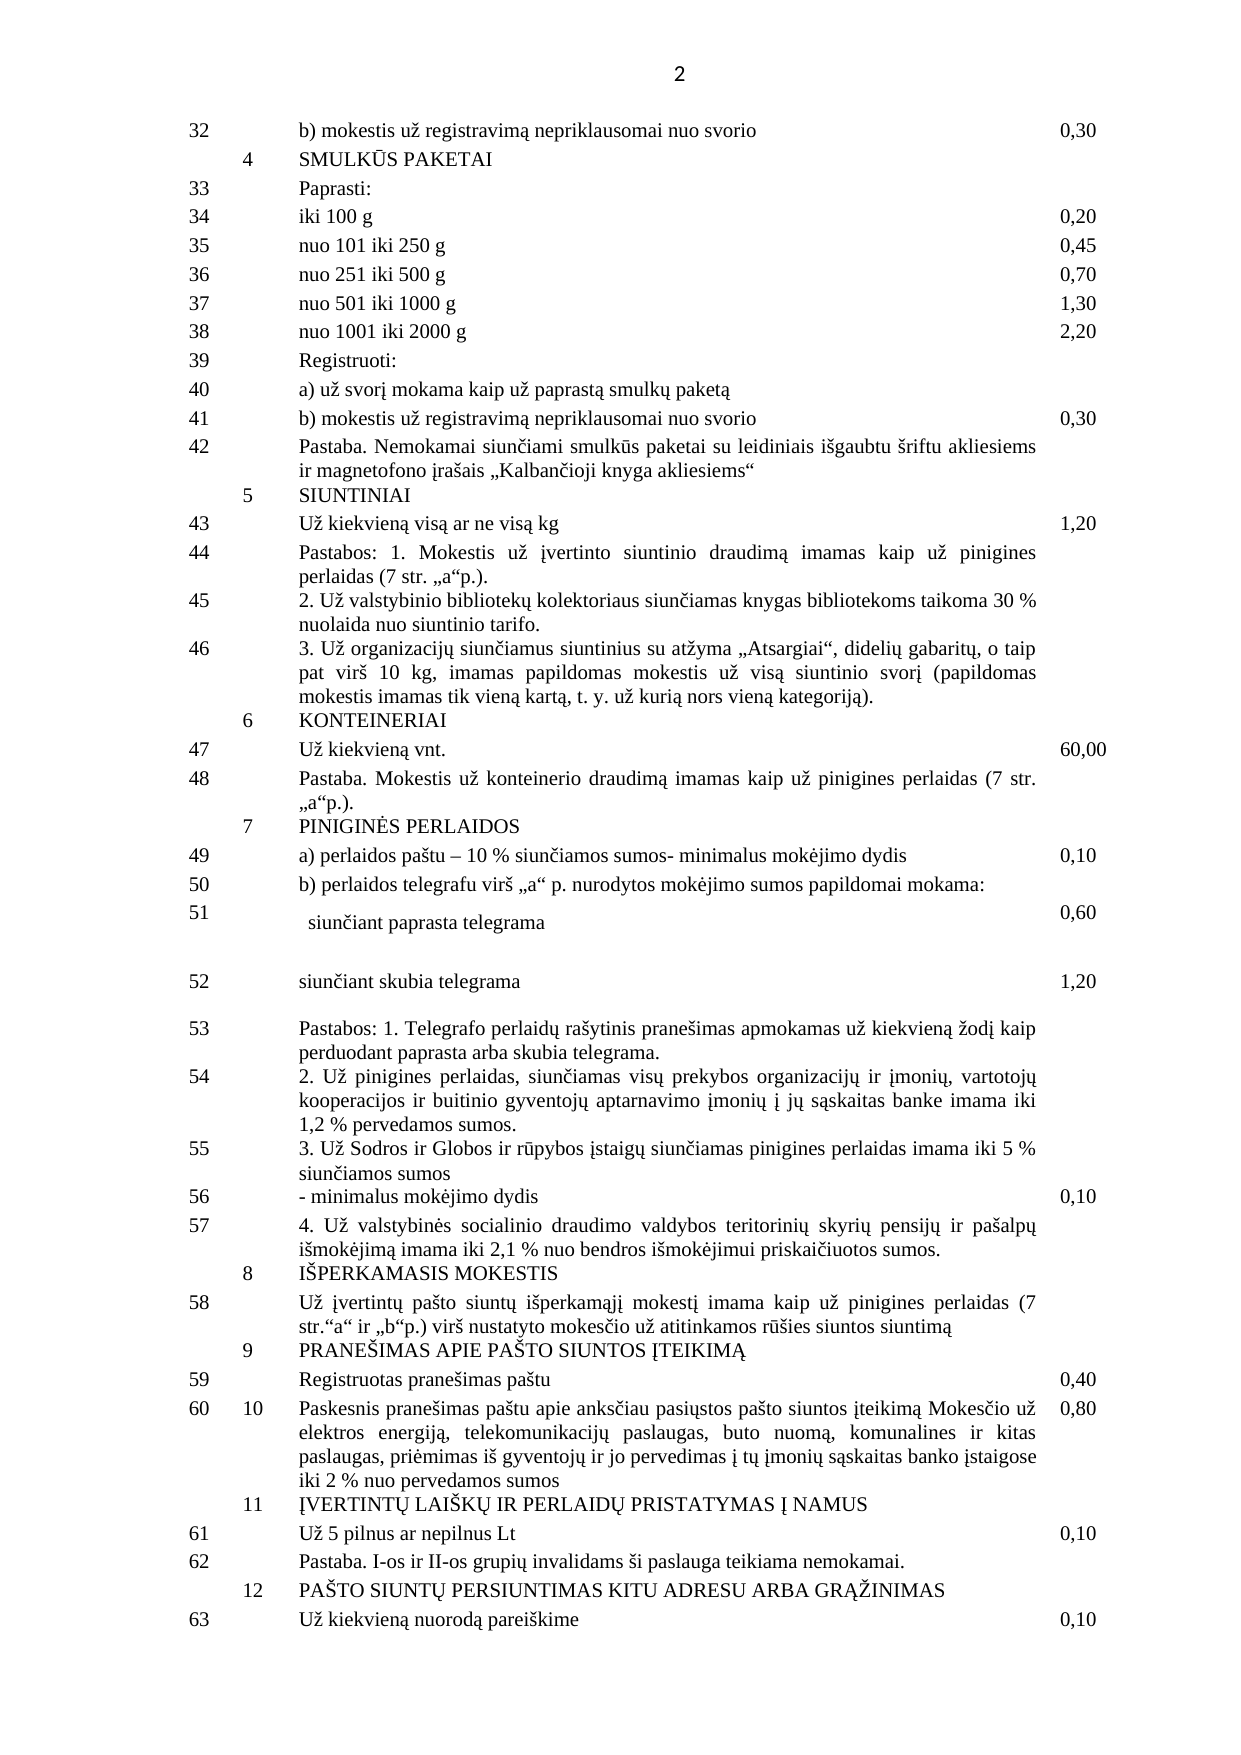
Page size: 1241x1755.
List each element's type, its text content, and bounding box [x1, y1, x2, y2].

table_cell 63 [177, 1607, 231, 1636]
table_cell [231, 406, 287, 434]
table_cell 43 [177, 511, 231, 540]
table_cell [1049, 1338, 1181, 1367]
table_cell SIUNTINIAI [287, 483, 1048, 511]
table_cell 54 [177, 1064, 231, 1136]
table_cell 52 [177, 969, 231, 1016]
table_cell [231, 319, 287, 348]
table_cell [231, 588, 287, 636]
table_cell 1,20 [1049, 511, 1181, 540]
table_cell [231, 434, 287, 482]
table_cell 12 [231, 1578, 287, 1607]
table_cell [231, 843, 287, 872]
table_cell 10 [231, 1396, 287, 1492]
table_cell 3. Už Sodros ir Globos ir rūpybos įstaigų siunčiamas pinigines perlaidas imama iki 5 % siunčiamos sumos [287, 1136, 1048, 1184]
table_cell [1049, 147, 1181, 176]
table_cell a) perlaidos paštu – 10 % siunčiamos sumos- minimalus mokėjimo dydis [287, 843, 1048, 872]
table_cell 0,30 [1049, 406, 1181, 434]
table_cell 53 [177, 1016, 231, 1064]
table_cell [1049, 1261, 1181, 1290]
table_cell siunčiant skubia telegrama [287, 969, 1048, 1016]
table_cell Paprasti: [287, 176, 1048, 204]
table_cell [231, 872, 287, 900]
table_cell 50 [177, 872, 231, 900]
table_cell 33 [177, 176, 231, 204]
table_cell 61 [177, 1521, 231, 1549]
table_cell [177, 814, 231, 843]
table_cell [231, 1290, 287, 1338]
table_cell [231, 291, 287, 319]
table_cell [177, 709, 231, 737]
table_cell 60,00 [1049, 737, 1181, 766]
table_cell PAŠTO SIUNTŲ PERSIUNTIMAS KITU ADRESU ARBA GRĄŽINIMAS [287, 1578, 1048, 1607]
table_cell 0,10 [1049, 843, 1181, 872]
table_cell [231, 969, 287, 1016]
table_cell [1049, 348, 1181, 377]
table_cell - minimalus mokėjimo dydis [287, 1185, 1048, 1213]
table_cell 57 [177, 1213, 231, 1261]
table_cell [177, 1492, 231, 1521]
table_cell [1049, 1492, 1181, 1521]
table_cell [1049, 1578, 1181, 1607]
table_cell 47 [177, 737, 231, 766]
table_cell [231, 511, 287, 540]
table_cell Pastabos: 1. Telegrafo perlaidų rašytinis pranešimas apmokamas už kiekvieną žodį kaip perduodant paprasta arba skubia telegrama. [287, 1016, 1048, 1064]
table_cell 40 [177, 377, 231, 406]
table_cell [1049, 540, 1181, 588]
table_cell 0,30 [1049, 118, 1181, 147]
table_cell 0,10 [1049, 1185, 1181, 1213]
table_cell 36 [177, 262, 231, 291]
table_cell nuo 1001 iki 2000 g [287, 319, 1048, 348]
table_cell [231, 1607, 287, 1636]
table_cell 44 [177, 540, 231, 588]
table_cell 0,10 [1049, 1521, 1181, 1549]
table_cell [231, 176, 287, 204]
table_cell [231, 1016, 287, 1064]
table_cell [231, 1064, 287, 1136]
table_cell 4 [231, 147, 287, 176]
table_cell [1049, 872, 1181, 900]
table_cell [231, 1185, 287, 1213]
table_cell 0,60 [1049, 900, 1181, 969]
table_cell nuo 501 iki 1000 g [287, 291, 1048, 319]
table_cell 58 [177, 1290, 231, 1338]
table_cell [231, 1550, 287, 1578]
table_cell b) mokestis už registravimą nepriklausomai nuo svorio [287, 406, 1048, 434]
table_cell Pastaba. I-os ir II-os grupių invalidams ši paslauga teikiama nemokamai. [287, 1550, 1048, 1578]
table_cell [1049, 1213, 1181, 1261]
table_cell 11 [231, 1492, 287, 1521]
table_cell [231, 204, 287, 233]
table_cell 32 [177, 118, 231, 147]
table_cell [1049, 636, 1181, 708]
table_cell [231, 118, 287, 147]
table_cell [231, 1367, 287, 1396]
table_cell Už kiekvieną vnt. [287, 737, 1048, 766]
table_cell 34 [177, 204, 231, 233]
table_cell nuo 101 iki 250 g [287, 233, 1048, 262]
table_cell 1,20 [1049, 969, 1181, 1016]
table_cell iki 100 g [287, 204, 1048, 233]
table_cell Registruotas pranešimas paštu [287, 1367, 1048, 1396]
table_cell 39 [177, 348, 231, 377]
table_cell b) perlaidos telegrafu virš „a“ p. nurodytos mokėjimo sumos papildomai mokama: [287, 872, 1048, 900]
table_cell [231, 900, 287, 969]
table_cell 2. Už valstybinio bibliotekų kolektoriaus siunčiamas knygas bibliotekoms taikoma 30 % nuolaida nuo siuntinio tarifo. [287, 588, 1048, 636]
table_cell [1049, 1064, 1181, 1136]
table_cell 46 [177, 636, 231, 708]
table_cell 56 [177, 1185, 231, 1213]
table_cell Paskesnis pranešimas paštu apie anksčiau pasiųstos pašto siuntos įteikimą Mokesčio už elektros energiją, telekomunikacijų paslaugas, buto nuomą, komunalines ir kitas paslaugas, priėmimas iš gyventojų ir jo pervedimas į tų įmonių sąskaitas banko įstaigose iki 2 % nuo pervedamos sumos [287, 1396, 1048, 1492]
table_cell 59 [177, 1367, 231, 1396]
table_cell Registruoti: [287, 348, 1048, 377]
table_cell PRANEŠIMAS APIE PAŠTO SIUNTOS ĮTEIKIMĄ [287, 1338, 1048, 1367]
table_cell [231, 1521, 287, 1549]
table_cell 5 [231, 483, 287, 511]
table_cell [231, 636, 287, 708]
table_cell 0,40 [1049, 1367, 1181, 1396]
table_cell Už kiekvieną visą ar ne visą kg [287, 511, 1048, 540]
table_cell a) už svorį mokama kaip už paprastą smulkų paketą [287, 377, 1048, 406]
table_cell 0,80 [1049, 1396, 1181, 1492]
table_cell Už kiekvieną nuorodą pareiškime [287, 1607, 1048, 1636]
table_cell [1049, 1290, 1181, 1338]
table_cell PINIGINĖS PERLAIDOS [287, 814, 1048, 843]
table_cell 0,10 [1049, 1607, 1181, 1636]
table_cell [1049, 1550, 1181, 1578]
table_cell 1,30 [1049, 291, 1181, 319]
table_cell 0,70 [1049, 262, 1181, 291]
table_cell IŠPERKAMASIS MOKESTIS [287, 1261, 1048, 1290]
table_cell [1049, 766, 1181, 814]
table_cell b) mokestis už registravimą nepriklausomai nuo svorio [287, 118, 1048, 147]
table_cell [1049, 377, 1181, 406]
table_cell [177, 1261, 231, 1290]
table_cell 62 [177, 1550, 231, 1578]
table_cell [1049, 588, 1181, 636]
table_cell [1049, 176, 1181, 204]
table_cell 6 [231, 709, 287, 737]
table_cell [177, 147, 231, 176]
table_cell [1049, 1136, 1181, 1184]
table_cell Pastaba. Nemokamai siunčiami smulkūs paketai su leidiniais išgaubtu šriftu akliesiems ir magnetofono įrašais „Kalbančioji knyga akliesiems“ [287, 434, 1048, 482]
table_cell 2,20 [1049, 319, 1181, 348]
table_cell SMULKŪS PAKETAI [287, 147, 1048, 176]
table_cell 3. Už organizacijų siunčiamus siuntinius su atžyma „Atsargiai“, didelių gabaritų, o taip pat virš 10 kg, imamas papildomas mokestis už visą siuntinio svorį (papildomas mokestis imamas tik vieną kartą, t. y. už kurią nors vieną kategoriją). [287, 636, 1048, 708]
table_cell Už 5 pilnus ar nepilnus Lt [287, 1521, 1048, 1549]
table_cell siunčiant paprasta telegrama [287, 900, 1048, 969]
table_cell [177, 1338, 231, 1367]
table_cell [1049, 434, 1181, 482]
table_cell [231, 377, 287, 406]
table_cell 49 [177, 843, 231, 872]
table_cell Už įvertintų pašto siuntų išperkamąjį mokestį imama kaip už pinigines perlaidas (7 str.“a“ ir „b“p.) virš nustatyto mokesčio už atitinkamos rūšies siuntos siuntimą [287, 1290, 1048, 1338]
table_cell 42 [177, 434, 231, 482]
table_cell KONTEINERIAI [287, 709, 1048, 737]
table_cell [1049, 483, 1181, 511]
table_cell [231, 262, 287, 291]
table_cell ĮVERTINTŲ LAIŠKŲ IR PERLAIDŲ PRISTATYMAS Į NAMUS [287, 1492, 1048, 1521]
table_cell 9 [231, 1338, 287, 1367]
table_cell [177, 483, 231, 511]
table_cell [231, 766, 287, 814]
table_cell [177, 1578, 231, 1607]
table_cell 48 [177, 766, 231, 814]
table_cell [1049, 709, 1181, 737]
table_cell 51 [177, 900, 231, 969]
table_cell [1049, 1016, 1181, 1064]
table_cell 0,20 [1049, 204, 1181, 233]
table_cell [1049, 814, 1181, 843]
table_cell 8 [231, 1261, 287, 1290]
table_cell [231, 1136, 287, 1184]
table_cell 41 [177, 406, 231, 434]
table_cell 0,45 [1049, 233, 1181, 262]
table_cell 38 [177, 319, 231, 348]
table_cell 35 [177, 233, 231, 262]
table_cell [231, 540, 287, 588]
table_cell [231, 233, 287, 262]
table_cell Pastaba. Mokestis už konteinerio draudimą imamas kaip už pinigines perlaidas (7 str. „a“p.). [287, 766, 1048, 814]
table_cell Pastabos: 1. Mokestis už įvertinto siuntinio draudimą imamas kaip už pinigines perlaidas (7 str. „a“p.). [287, 540, 1048, 588]
table_cell [231, 1213, 287, 1261]
table_cell nuo 251 iki 500 g [287, 262, 1048, 291]
table_cell 60 [177, 1396, 231, 1492]
table_cell 7 [231, 814, 287, 843]
table_cell [231, 348, 287, 377]
table_cell 37 [177, 291, 231, 319]
table_cell 4. Už valstybinės socialinio draudimo valdybos teritorinių skyrių pensijų ir pašalpų išmokėjimą imama iki 2,1 % nuo bendros išmokėjimui priskaičiuotos sumos. [287, 1213, 1048, 1261]
table_cell 55 [177, 1136, 231, 1184]
table_cell 45 [177, 588, 231, 636]
table_cell 2. Už pinigines perlaidas, siunčiamas visų prekybos organizacijų ir įmonių, vartotojų kooperacijos ir buitinio gyventojų aptarnavimo įmonių į jų sąskaitas banke imama iki 1,2 % pervedamos sumos. [287, 1064, 1048, 1136]
table_cell [231, 737, 287, 766]
